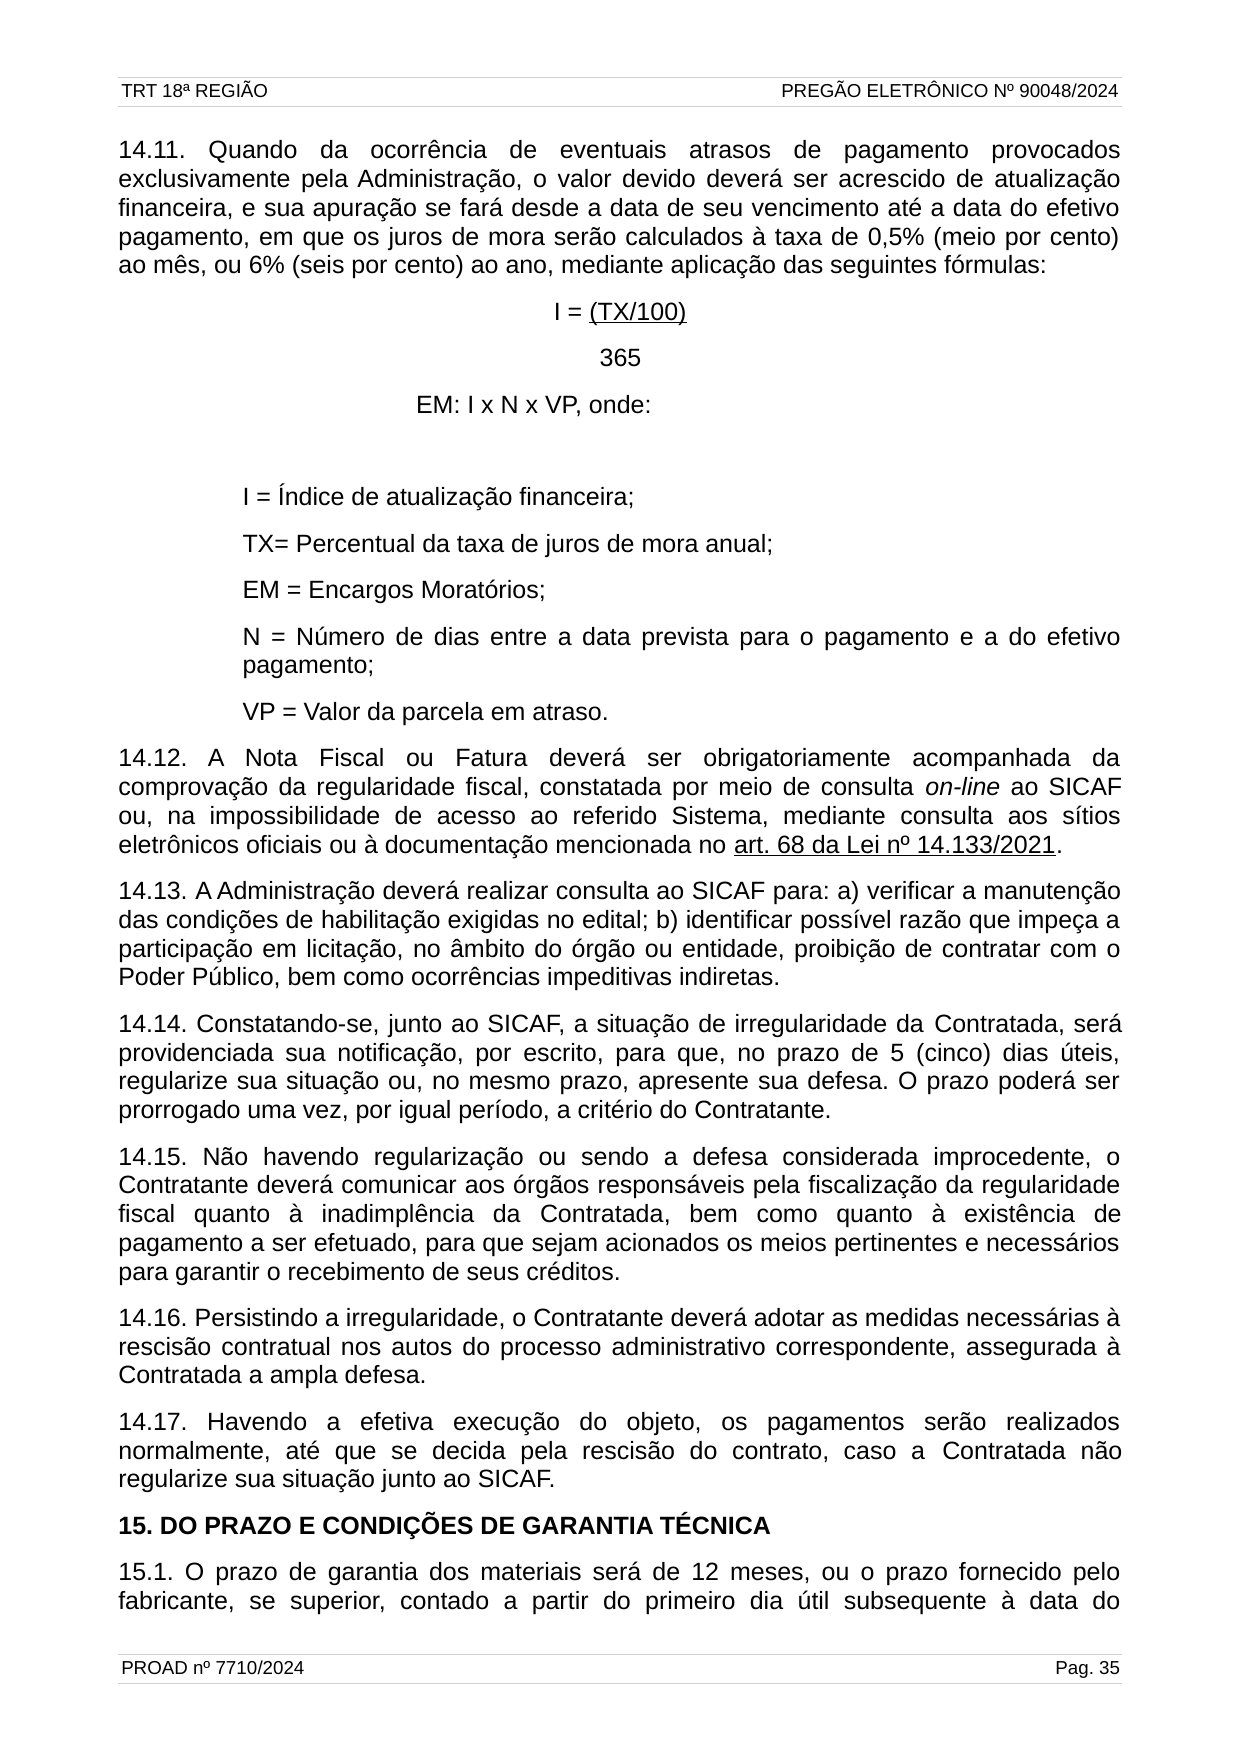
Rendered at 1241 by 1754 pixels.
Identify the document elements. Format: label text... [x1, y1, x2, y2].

text 15.1. O prazo de garantia dos materiais será de 12 meses, ou o prazo fornecido pelo fabricante, se superior, contado a partir do primeiro dia útil subsequente à data do [118, 1557, 1122, 1615]
text EM: I x N x VP, onde: [118, 390, 1122, 419]
text 14.16. Persistindo a irregularidade, o Contratante deverá adotar as medidas necessárias à rescisão contratual nos autos do processo administrativo correspondente, assegurada à Contratada a ampla defesa. [118, 1303, 1122, 1389]
text I = (TX/100) [118, 297, 1122, 326]
text VP = Valor da parcela em atraso. [242, 697, 1122, 726]
text I = Índice de atualização financeira; [242, 482, 1122, 511]
text 14.12. A Nota Fiscal ou Fatura deverá ser obrigatoriamente acompanhada da comprovação da regularidade fiscal, constatada por meio de consulta on-line ao SICAF ou, na impossibilidade de acesso ao referido Sistema, mediante consulta aos sítios eletrônicos oficiais ou à documentação mencionada no art. 68 da Lei nº 14.133/2021. [118, 743, 1122, 858]
text N = Número de dias entre a data prevista para o pagamento e a do efetivo pagamento; [242, 622, 1122, 679]
text 14.11. Quando da ocorrência de eventuais atrasos de pagamento provocados exclusivamente pela Administração, o valor devido deverá ser acrescido de atualização financeira, e sua apuração se fará desde a data de seu vencimento até a data do efetivo pagamento, em que os juros de mora serão calculados à taxa de 0,5% (meio por cento) ao mês, ou 6% (seis por cento) ao ano, mediante aplicação das seguintes fórmulas: [118, 136, 1122, 279]
text 14.15. Não havendo regularização ou sendo a defesa considerada improcedente, o Contratante deverá comunicar aos órgãos responsáveis pela fiscalização da regularidade fiscal quanto à inadimplência da Contratada, bem como quanto à existência de pagamento a ser efetuado, para que sejam acionados os meios pertinentes e necessários para garantir o recebimento de seus créditos. [118, 1142, 1122, 1285]
text TX= Percentual da taxa de juros de mora anual; [242, 529, 1122, 558]
text 14.14. Constatando-se, junto ao SICAF, a situação de irregularidade da Contratada, será providenciada sua notificação, por escrito, para que, no prazo de 5 (cinco) dias úteis, regularize sua situação ou, no mesmo prazo, apresente sua defesa. O prazo poderá ser prorrogado uma vez, por igual período, a critério do Contratante. [118, 1009, 1122, 1124]
text 365 [118, 343, 1122, 372]
text 14.17. Havendo a efetiva execução do objeto, os pagamentos serão realizados normalmente, até que se decida pela rescisão do contrato, caso a Contratada não regularize sua situação junto ao SICAF. [118, 1407, 1122, 1493]
text 15. DO PRAZO E CONDIÇÕES DE GARANTIA TÉCNICA [118, 1511, 1122, 1540]
text EM = Encargos Moratórios; [242, 575, 1122, 604]
text 14.13. A Administração deverá realizar consulta ao SICAF para: a) verificar a manutenção das condições de habilitação exigidas no edital; b) identificar possível razão que impeça a participação em licitação, no âmbito do órgão ou entidade, proibição de contratar com o Poder Público, bem como ocorrências impeditivas indiretas. [118, 876, 1122, 991]
